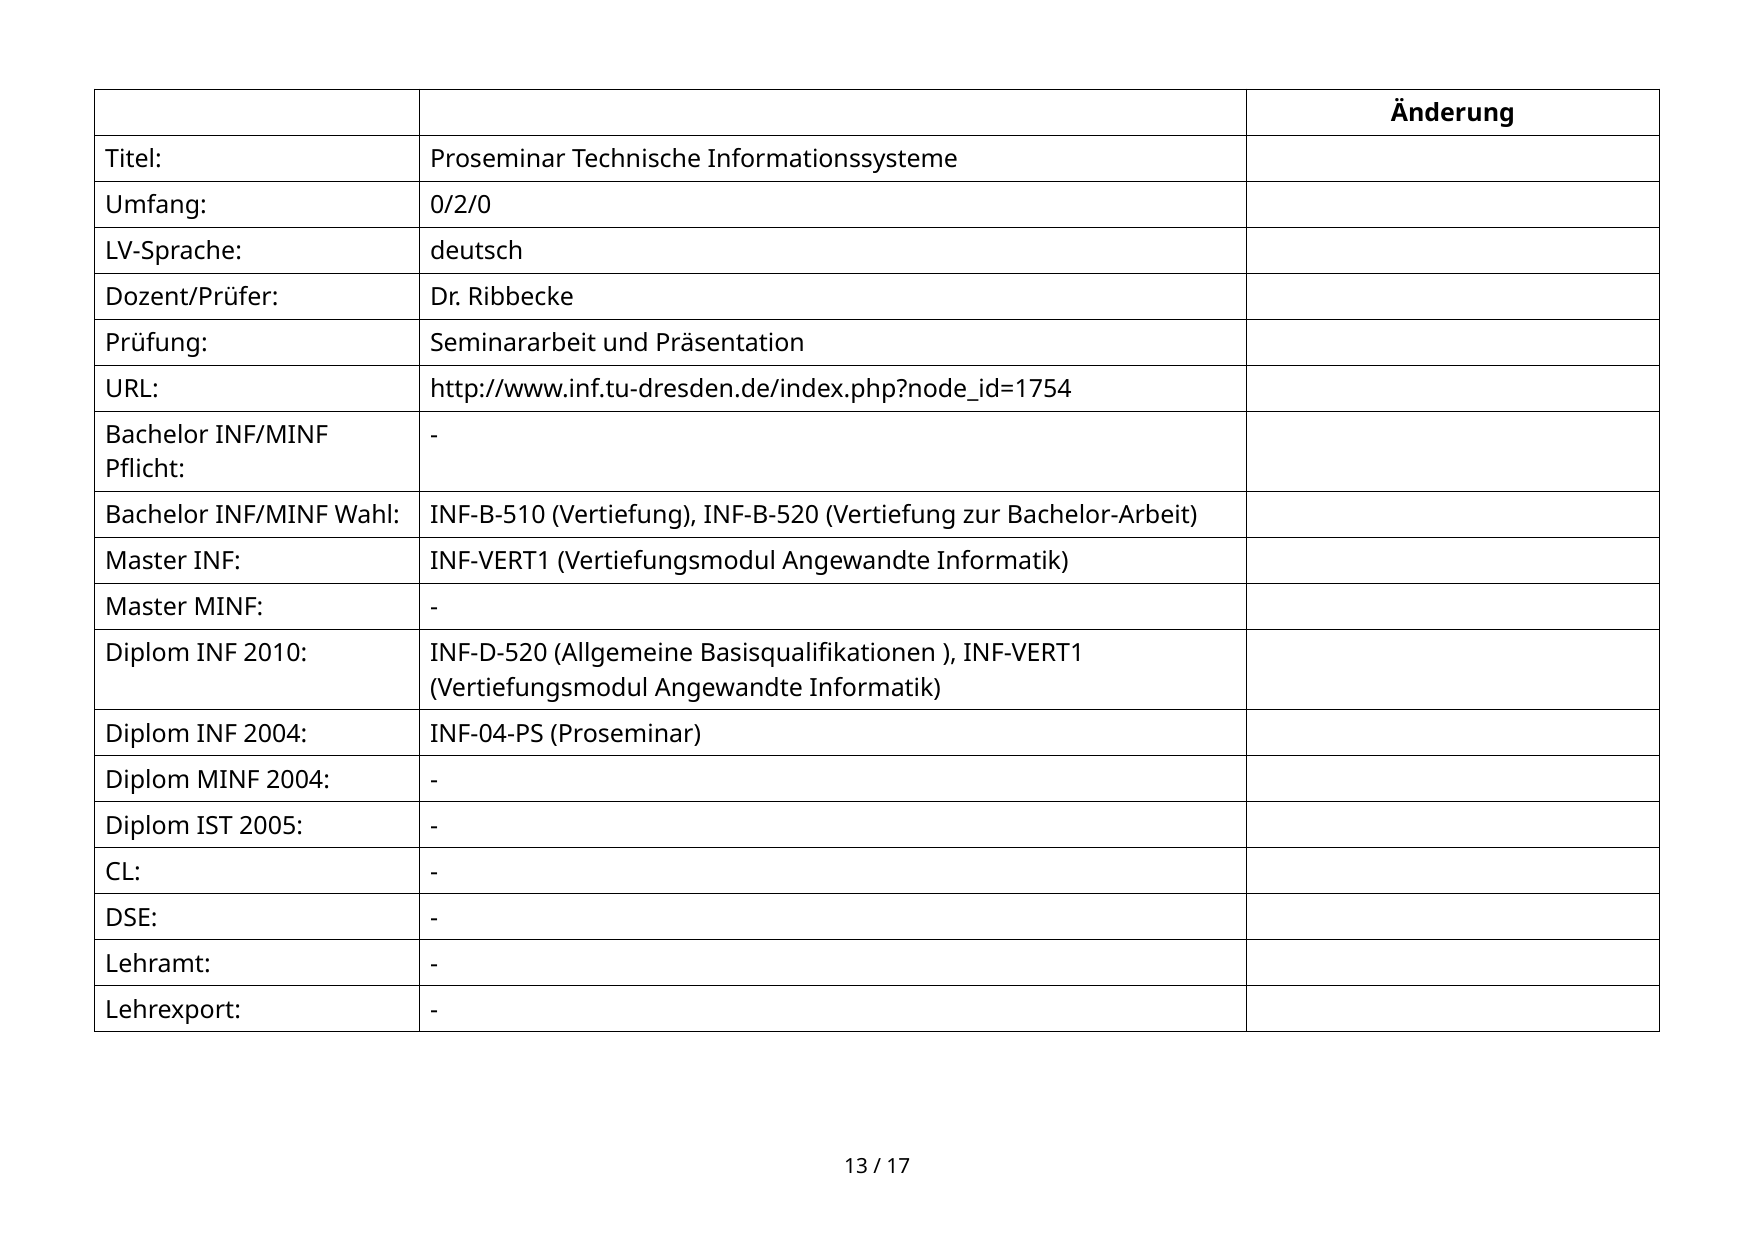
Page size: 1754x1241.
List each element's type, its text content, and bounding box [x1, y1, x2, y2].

table_cell Diplom INF 2010: [95, 630, 419, 709]
table_cell DSE: [95, 894, 419, 939]
table_cell Master MINF: [95, 584, 419, 629]
table_cell [1247, 802, 1659, 847]
table_cell LV-Sprache: [95, 228, 419, 273]
table_cell - [420, 412, 1246, 491]
table_cell [1247, 848, 1659, 893]
table_cell URL: [95, 366, 419, 411]
table_cell Proseminar Technische Informationssysteme [420, 136, 1246, 181]
table_cell Bachelor INF/MINF Wahl: [95, 492, 419, 537]
table_cell [1247, 986, 1659, 1031]
table_cell [1247, 538, 1659, 583]
table_cell [1247, 182, 1659, 227]
table_header [420, 90, 1246, 134]
table_cell Diplom IST 2005: [95, 802, 419, 847]
table_cell Umfang: [95, 182, 419, 227]
table_cell Seminararbeit und Präsentation [420, 320, 1246, 365]
table_cell - [420, 802, 1246, 847]
table_header Änderung [1247, 90, 1659, 134]
table_cell [1247, 630, 1659, 709]
table_cell Diplom MINF 2004: [95, 756, 419, 801]
table_cell deutsch [420, 228, 1246, 273]
table_cell 0/2/0 [420, 182, 1246, 227]
table_cell [1247, 492, 1659, 537]
table_cell - [420, 986, 1246, 1031]
table_cell [1247, 228, 1659, 273]
table_cell - [420, 584, 1246, 629]
table_cell - [420, 756, 1246, 801]
table_cell Prüfung: [95, 320, 419, 365]
table_cell [1247, 320, 1659, 365]
table_cell - [420, 940, 1246, 985]
table_cell [1247, 136, 1659, 181]
table_header [95, 90, 419, 134]
table_cell [1247, 412, 1659, 491]
table_cell [1247, 366, 1659, 411]
table_cell CL: [95, 848, 419, 893]
table_cell Titel: [95, 136, 419, 181]
table_cell INF-VERT1 (Vertiefungsmodul Angewandte Informatik) [420, 538, 1246, 583]
table_cell [1247, 274, 1659, 319]
table_cell INF-D-520 (Allgemeine Basisqualifikationen ), INF-VERT1 (Vertiefungsmodul Angewandte Informatik) [420, 630, 1246, 709]
table_cell - [420, 848, 1246, 893]
table_cell Diplom INF 2004: [95, 710, 419, 755]
table_cell INF-B-510 (Vertiefung), INF-B-520 (Vertiefung zur Bachelor-Arbeit) [420, 492, 1246, 537]
table_cell Dozent/Prüfer: [95, 274, 419, 319]
table_cell http://www.inf.tu-dresden.de/index.php?node_id=1754 [420, 366, 1246, 411]
table_cell - [420, 894, 1246, 939]
table_cell INF-04-PS (Proseminar) [420, 710, 1246, 755]
table_cell Lehramt: [95, 940, 419, 985]
table_cell Bachelor INF/MINF Pflicht: [95, 412, 419, 491]
table_cell Dr. Ribbecke [420, 274, 1246, 319]
table_cell [1247, 710, 1659, 755]
table_cell Lehrexport: [95, 986, 419, 1031]
table_cell Master INF: [95, 538, 419, 583]
table_cell [1247, 940, 1659, 985]
table_cell [1247, 756, 1659, 801]
table_cell [1247, 894, 1659, 939]
table_cell [1247, 584, 1659, 629]
